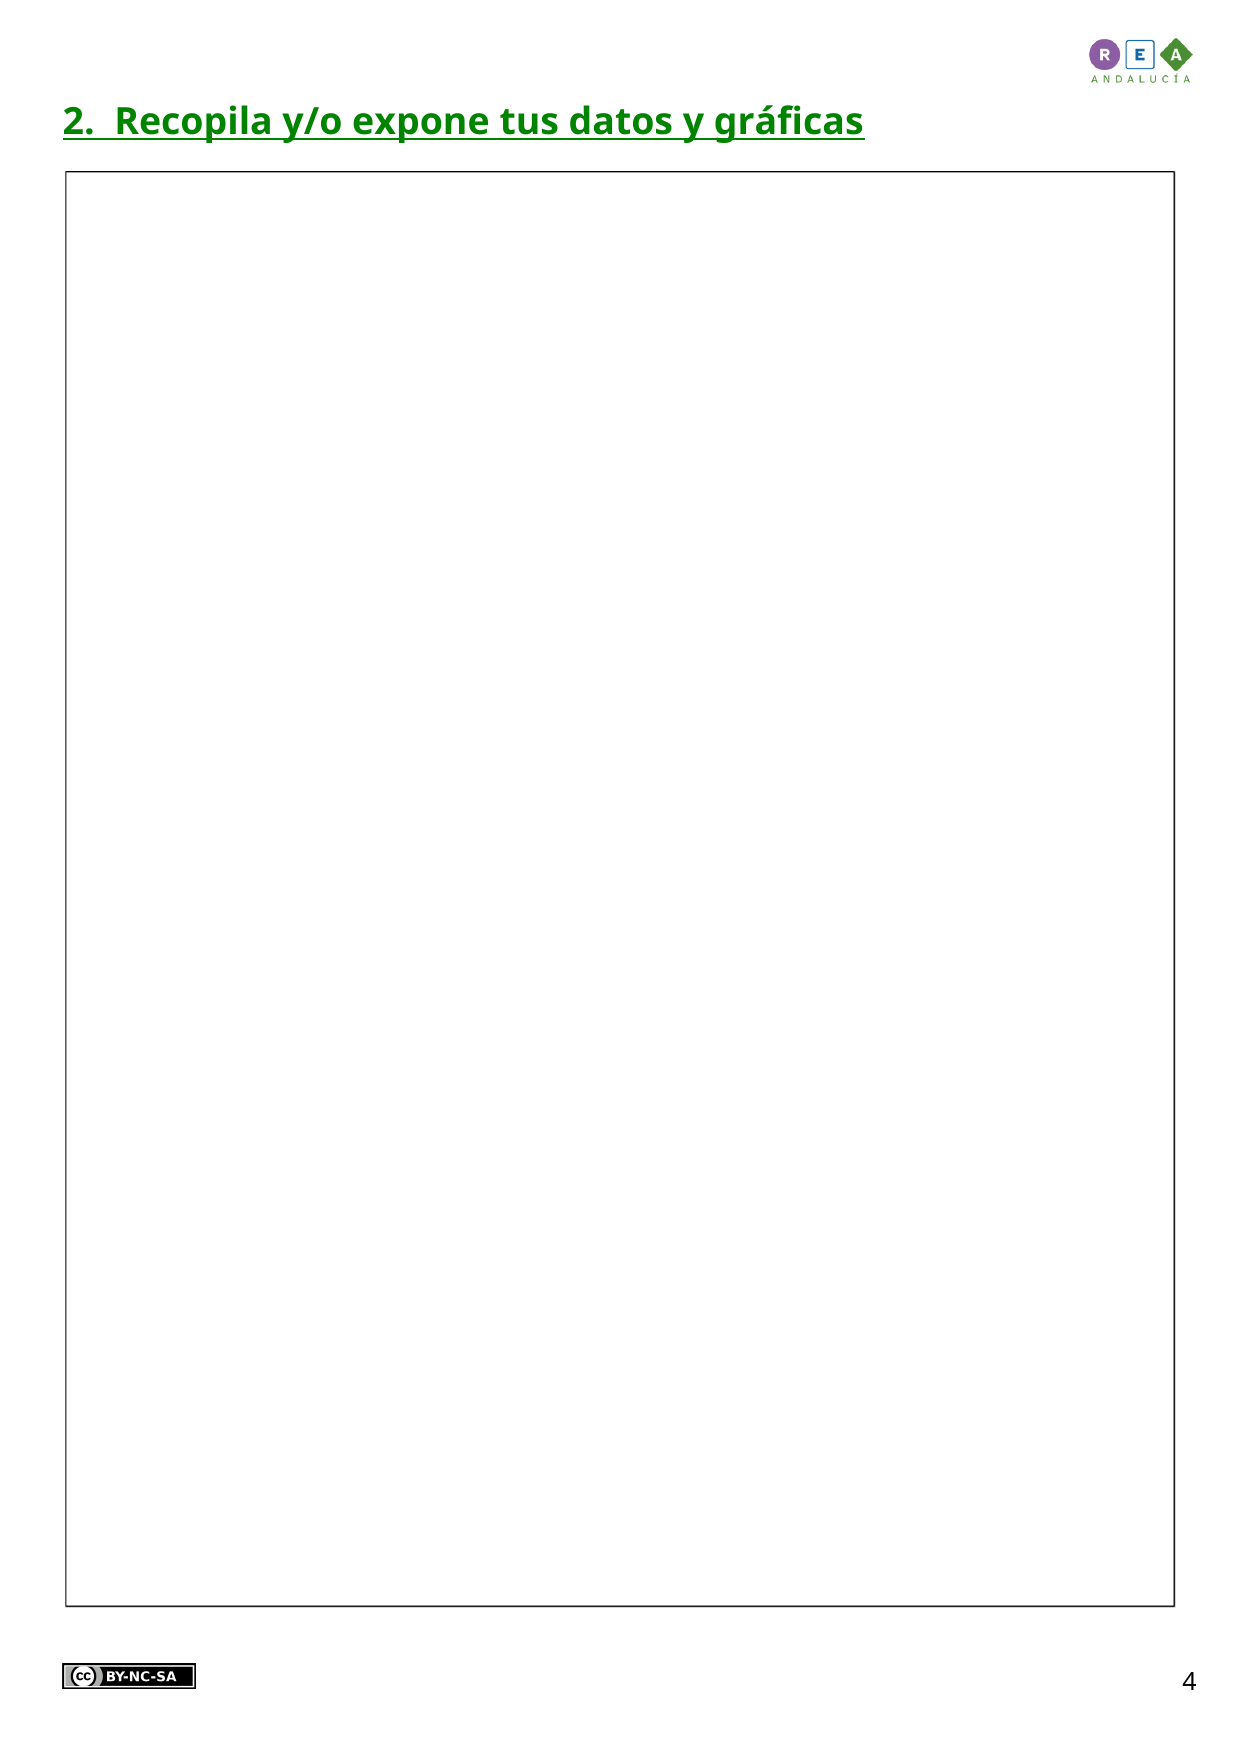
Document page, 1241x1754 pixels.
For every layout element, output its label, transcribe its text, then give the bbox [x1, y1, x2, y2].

picture [1084, 33, 1197, 88]
text 2. Recopila y/o expone tus datos y gráficas [62, 94, 1196, 146]
picture [62, 1663, 480, 1698]
picture [65, 171, 1177, 1609]
